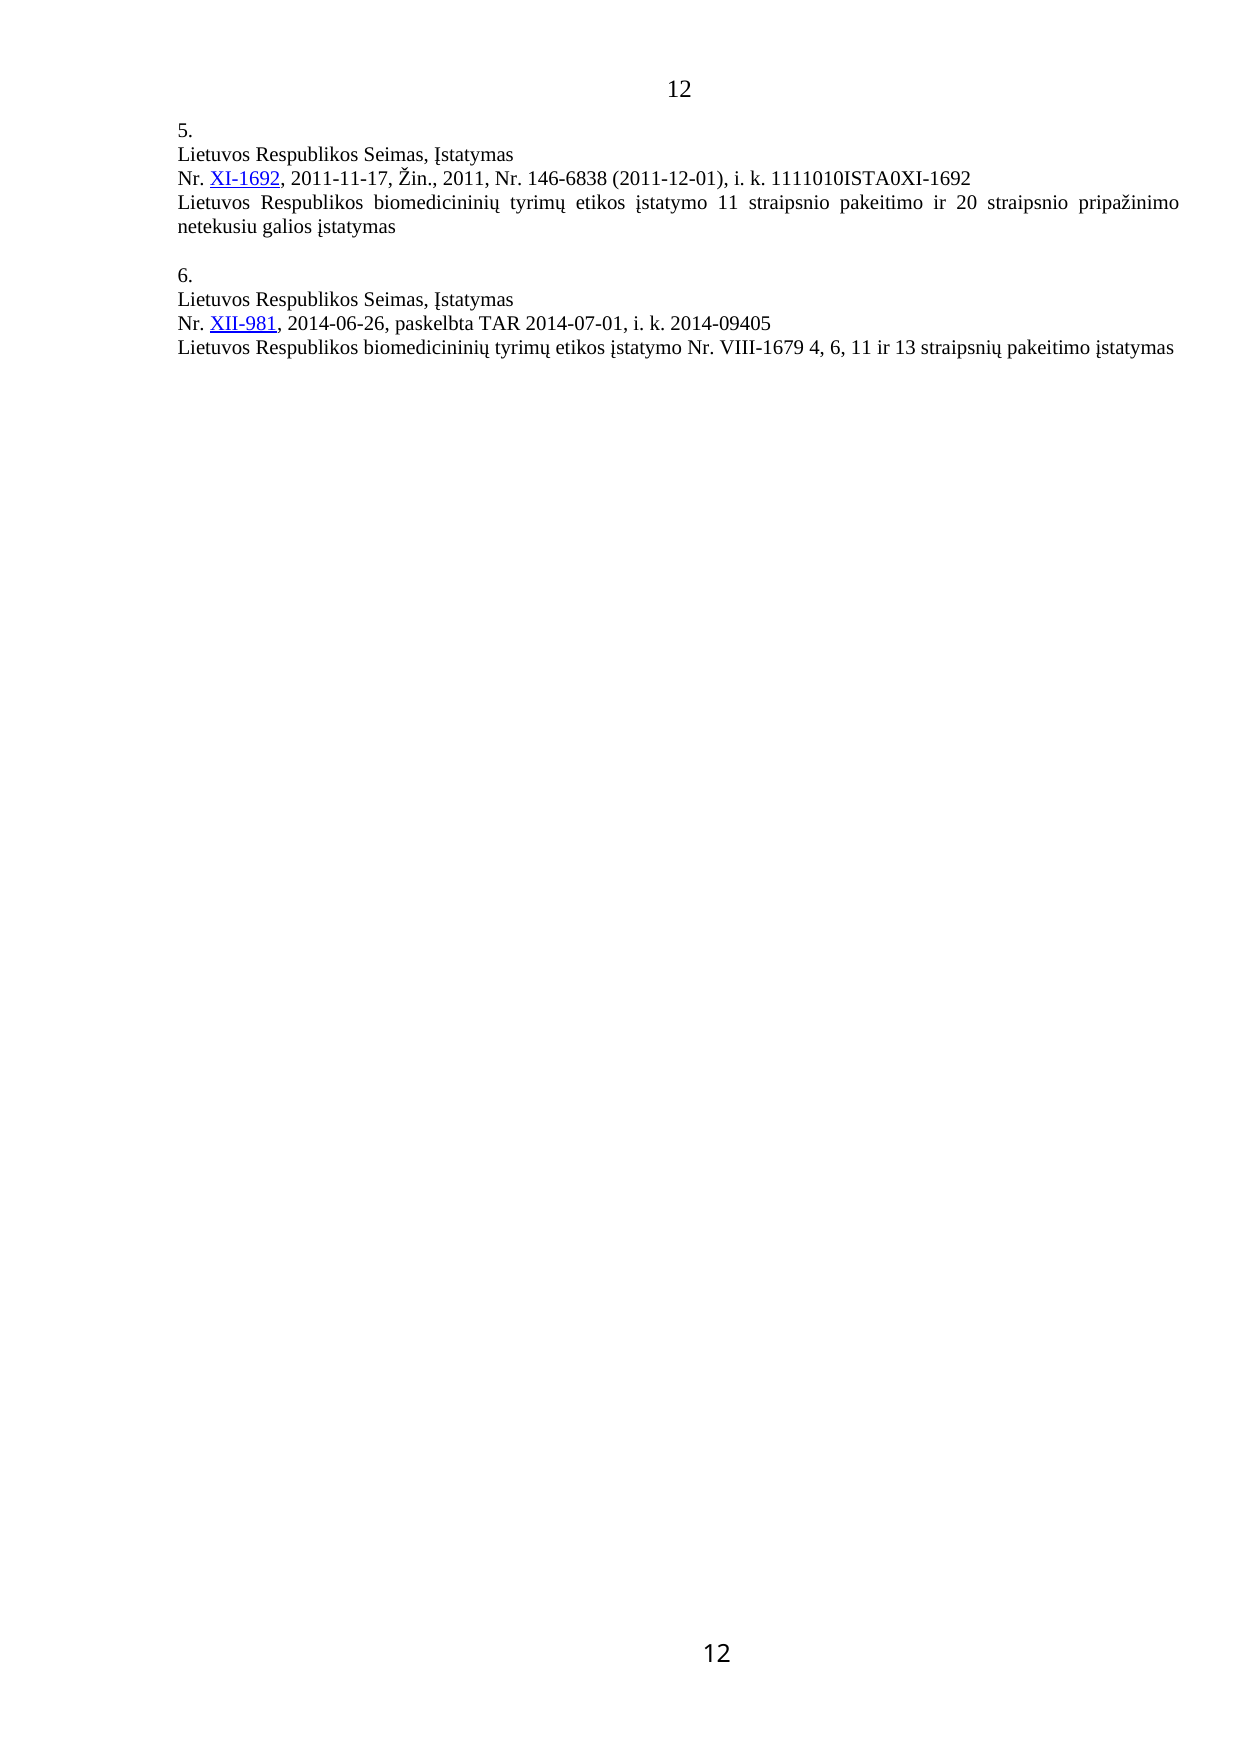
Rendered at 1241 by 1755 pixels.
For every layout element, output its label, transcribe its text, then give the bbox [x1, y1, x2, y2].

text 5. [177, 118, 1181, 142]
text Nr. XI-1692, 2011-11-17, Žin., 2011, Nr. 146-6838 (2011-12-01), i. k. 1111010ISTA0XI-1692 [177, 166, 1181, 190]
text Lietuvos Respublikos biomedicininių tyrimų etikos įstatymo Nr. VIII-1679 4, 6, 11 ir 13 straipsnių pakeitimo įstatymas [177, 335, 1181, 359]
text Lietuvos Respublikos Seimas, Įstatymas [177, 287, 1181, 311]
text 6. [177, 262, 1181, 287]
text Lietuvos Respublikos Seimas, Įstatymas [177, 142, 1181, 166]
text Lietuvos Respublikos biomedicininių tyrimų etikos įstatymo 11 straipsnio pakeitimo ir 20 straipsnio pripažinimo netekusiu galios įstatymas [177, 190, 1181, 238]
text Nr. XII-981, 2014-06-26, paskelbta TAR 2014-07-01, i. k. 2014-09405 [177, 311, 1181, 335]
